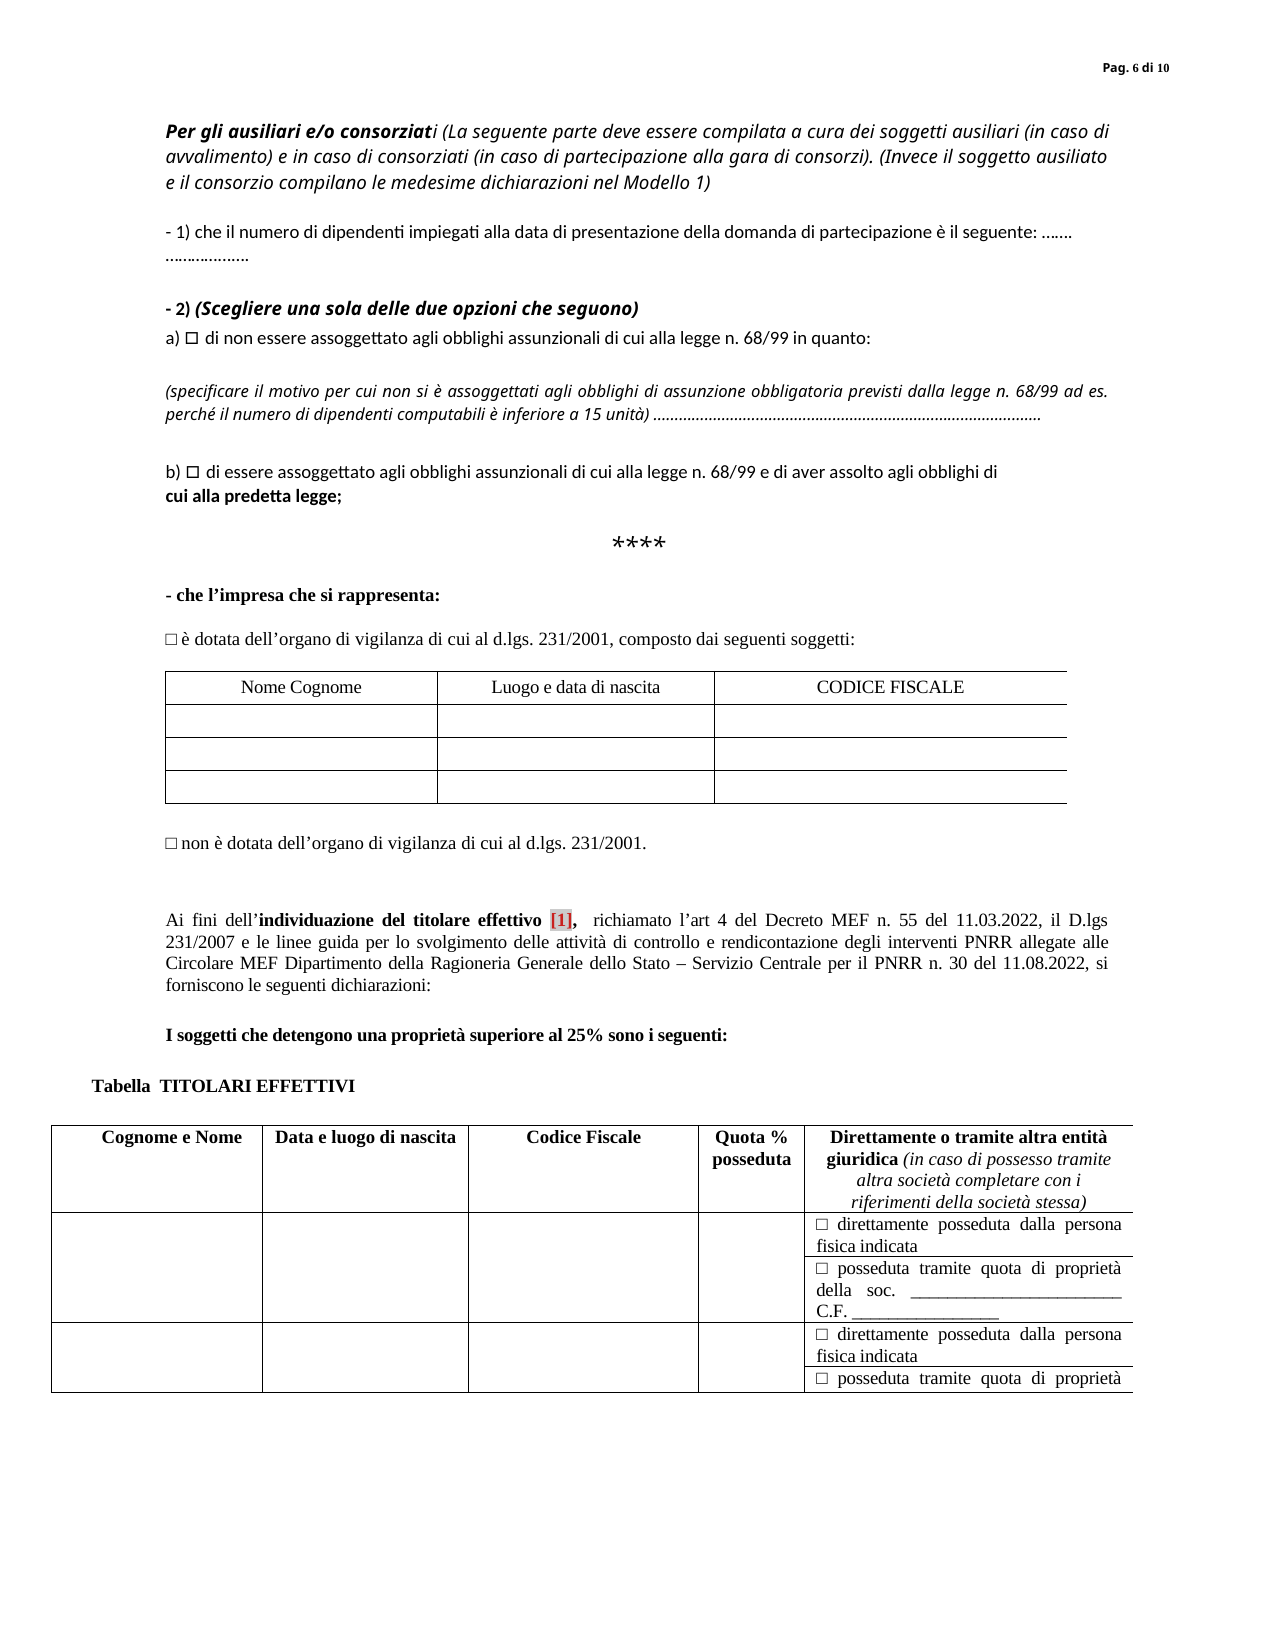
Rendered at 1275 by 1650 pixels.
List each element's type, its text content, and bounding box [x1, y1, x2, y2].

text □ non è dotata dell’organo di vigilanza di cui al d.lgs. 231/2001. [165, 832, 1110, 853]
text b) □ di essere assoggettato agli obblighi assunzionali di cui alla legge n. 68/99 e di aver assolto agli obblighi di [165, 454, 1110, 484]
text a) □ di non essere assoggettato agli obblighi assunzionali di cui alla legge n. 68/99 in quanto: [165, 320, 1110, 351]
table_cell □ posseduta tramite quota di proprietà [805, 1367, 1133, 1392]
table_header Cognome e Nome [52, 1126, 262, 1212]
table_header Direttamente o tramite altra entità giuridica (in caso di possesso tramite altra società completare con i riferimenti della società stessa) [805, 1126, 1133, 1212]
table_cell [469, 1213, 698, 1322]
text Per gli ausiliari e/o consorziati (La seguente parte deve essere compilata a cura dei soggetti ausiliari (in caso di avvalimento) e in caso di consorziati (in caso di partecipazione alla gara di consorzi). (Invece il soggetto ausiliato e il consorzio compilano le medesime dichiarazioni nel Modello 1) [165, 118, 1110, 195]
table_cell [715, 705, 1067, 737]
table_cell [52, 1213, 262, 1322]
text Ai fini dell’individuazione del titolare effettivo [1], richiamato l’art 4 del Decreto MEF n. 55 del 11.03.2022, il D.lgs 231/2007 e le linee guida per lo svolgimento delle attività di controllo e rendicontazione degli interventi PNRR allegate alle Circolare MEF Dipartimento della Ragioneria Generale dello Stato – Servizio Centrale per il PNRR n. 30 del 11.08.2022, si forniscono le seguenti dichiarazioni: [165, 909, 1110, 995]
table_header Codice Fiscale [469, 1126, 698, 1212]
table_cell [438, 738, 714, 770]
table_cell [715, 738, 1067, 770]
table_cell □ posseduta tramite quota di proprietà della soc. _______________________ C.F. ________________ [805, 1257, 1133, 1322]
table_cell [715, 771, 1067, 803]
text - 1) che il numero di dipendenti impiegati alla data di presentazione della domanda di partecipazione è il seguente: …….…………...…. [165, 220, 1110, 266]
table_cell [52, 1323, 262, 1392]
table_cell [438, 705, 714, 737]
table_cell [699, 1213, 804, 1322]
text **** [165, 529, 1110, 563]
table_cell [166, 771, 437, 803]
table_header Luogo e data di nascita [438, 672, 714, 704]
table_cell [699, 1323, 804, 1392]
text - 2) (Scegliere una sola delle due opzioni che seguono) [165, 295, 1110, 320]
table_cell [438, 771, 714, 803]
table_cell [263, 1323, 468, 1392]
table_cell [469, 1323, 698, 1392]
text □ è dotata dell’organo di vigilanza di cui al d.lgs. 231/2001, composto dai seguenti soggetti: [165, 627, 1110, 649]
text I soggetti che detengono una proprietà superiore al 25% sono i seguenti: [165, 1024, 1110, 1046]
table_cell [166, 738, 437, 770]
table_header Data e luogo di nascita [263, 1126, 468, 1212]
table_cell [166, 705, 437, 737]
table_cell [263, 1213, 468, 1322]
text - che l’impresa che si rappresenta: [165, 584, 1110, 606]
text Tabella TITOLARI EFFETTIVI [23, 1074, 1110, 1096]
text cui alla predetta legge; [165, 484, 1110, 507]
table_header Nome Cognome [166, 672, 437, 704]
text (specificare il motivo per cui non si è assoggettati agli obblighi di assunzione obbligatoria previsti dalla legge n. 68/99 ad es. perché il numero di dipendenti computabili è inferiore a 15 unità) …………………………………………………………………………….... [165, 379, 1110, 425]
table_cell □ direttamente posseduta dalla persona fisica indicata [805, 1323, 1133, 1366]
table_header Quota % posseduta [699, 1126, 804, 1212]
table_cell □ direttamente posseduta dalla persona fisica indicata [805, 1213, 1133, 1256]
table_header CODICE FISCALE [715, 672, 1067, 704]
